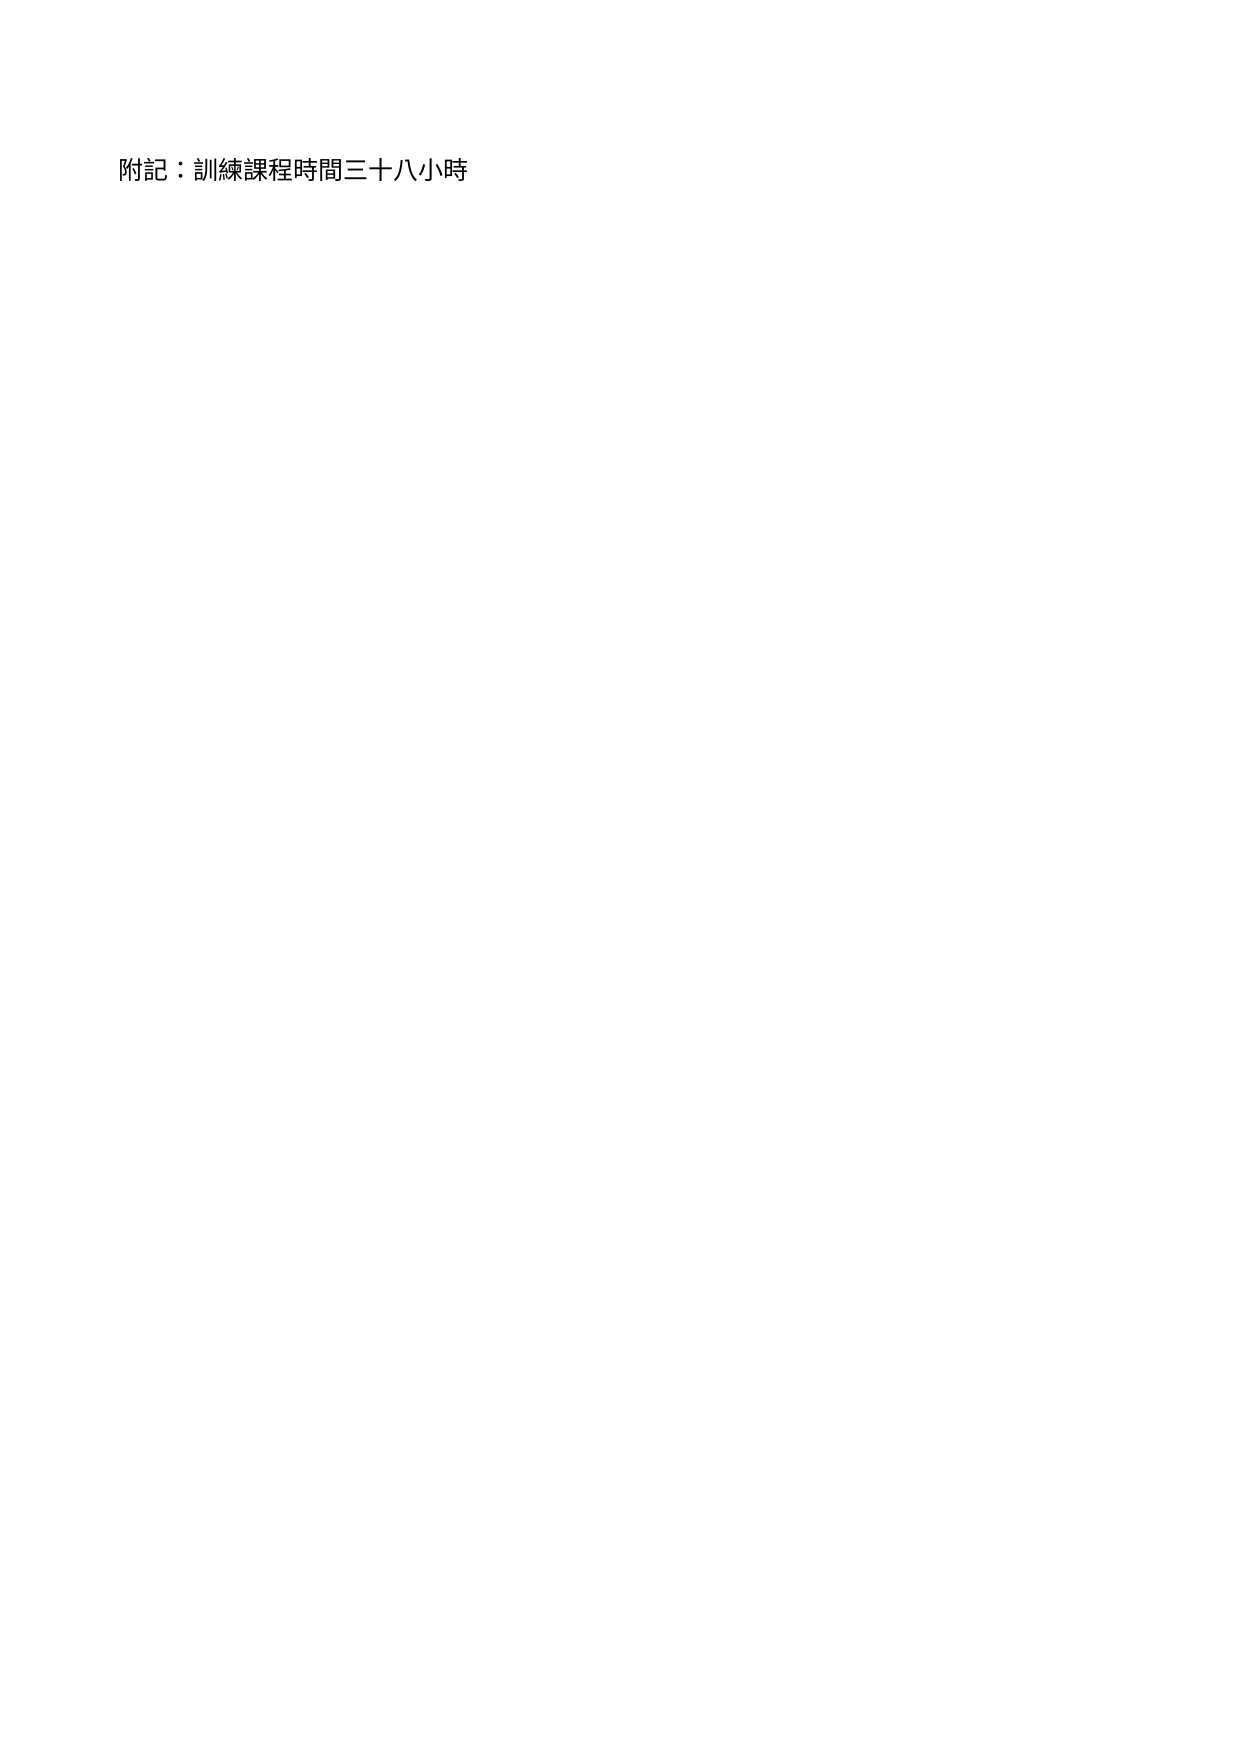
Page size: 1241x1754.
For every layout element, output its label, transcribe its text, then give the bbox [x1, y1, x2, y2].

text 附記：訓練課程時間三十八小時 [118, 127, 1122, 189]
